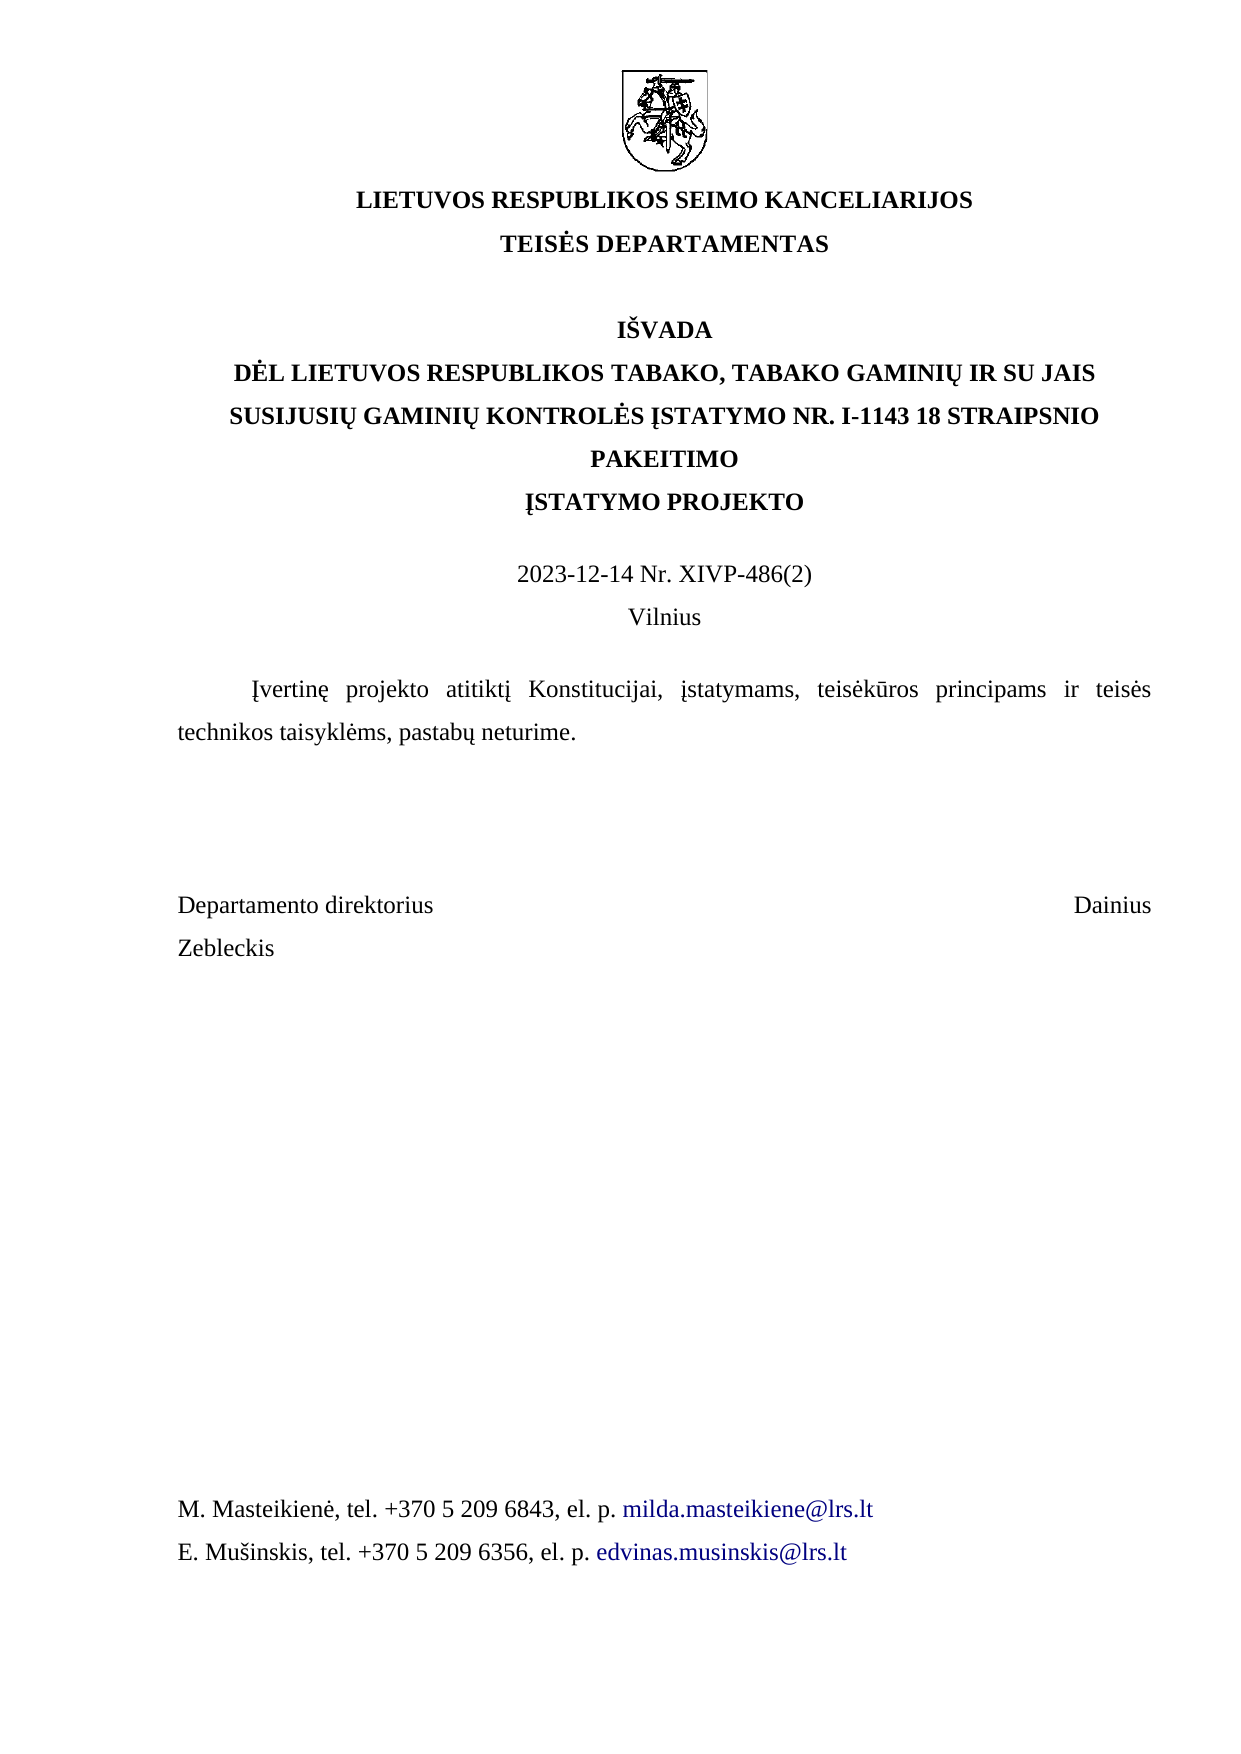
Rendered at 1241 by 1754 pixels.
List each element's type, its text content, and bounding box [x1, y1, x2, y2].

text DĖL LIETUVOS RESPUBLIKOS TABAKO, TABAKO GAMINIŲ IR SU JAIS SUSIJUSIŲ GAMINIŲ KONTROLĖS ĮSTATYMO NR. I-1143 18 STRAIPSNIO PAKEITIMO [177, 358, 1152, 473]
text Vilnius [177, 602, 1152, 631]
text Įvertinę projekto atitiktį Konstitucijai, įstatymams, teisėkūros principams ir teisės technikos taisyklėms, pastabų neturime. [177, 674, 1152, 746]
text Departamento direktorius Dainius Zebleckis [177, 890, 1152, 962]
text 2023-12-14 Nr. XIVP-486(2) [177, 559, 1152, 588]
text M. Masteikienė, tel. +370 5 209 6843, el. p. milda.masteikiene@lrs.lt [177, 1494, 1152, 1522]
text TEISĖS DEPARTAMENTAS [177, 229, 1152, 257]
text IŠVADA [177, 315, 1152, 344]
text ĮSTATYMO PROJEKTO [177, 487, 1152, 516]
text LIETUVOS RESPUBLIKOS SEIMO KANCELIARIJOS [177, 186, 1152, 214]
text E. Mušinskis, tel. +370 5 209 6356, el. p. edvinas.musinskis@lrs.lt [177, 1537, 1152, 1566]
